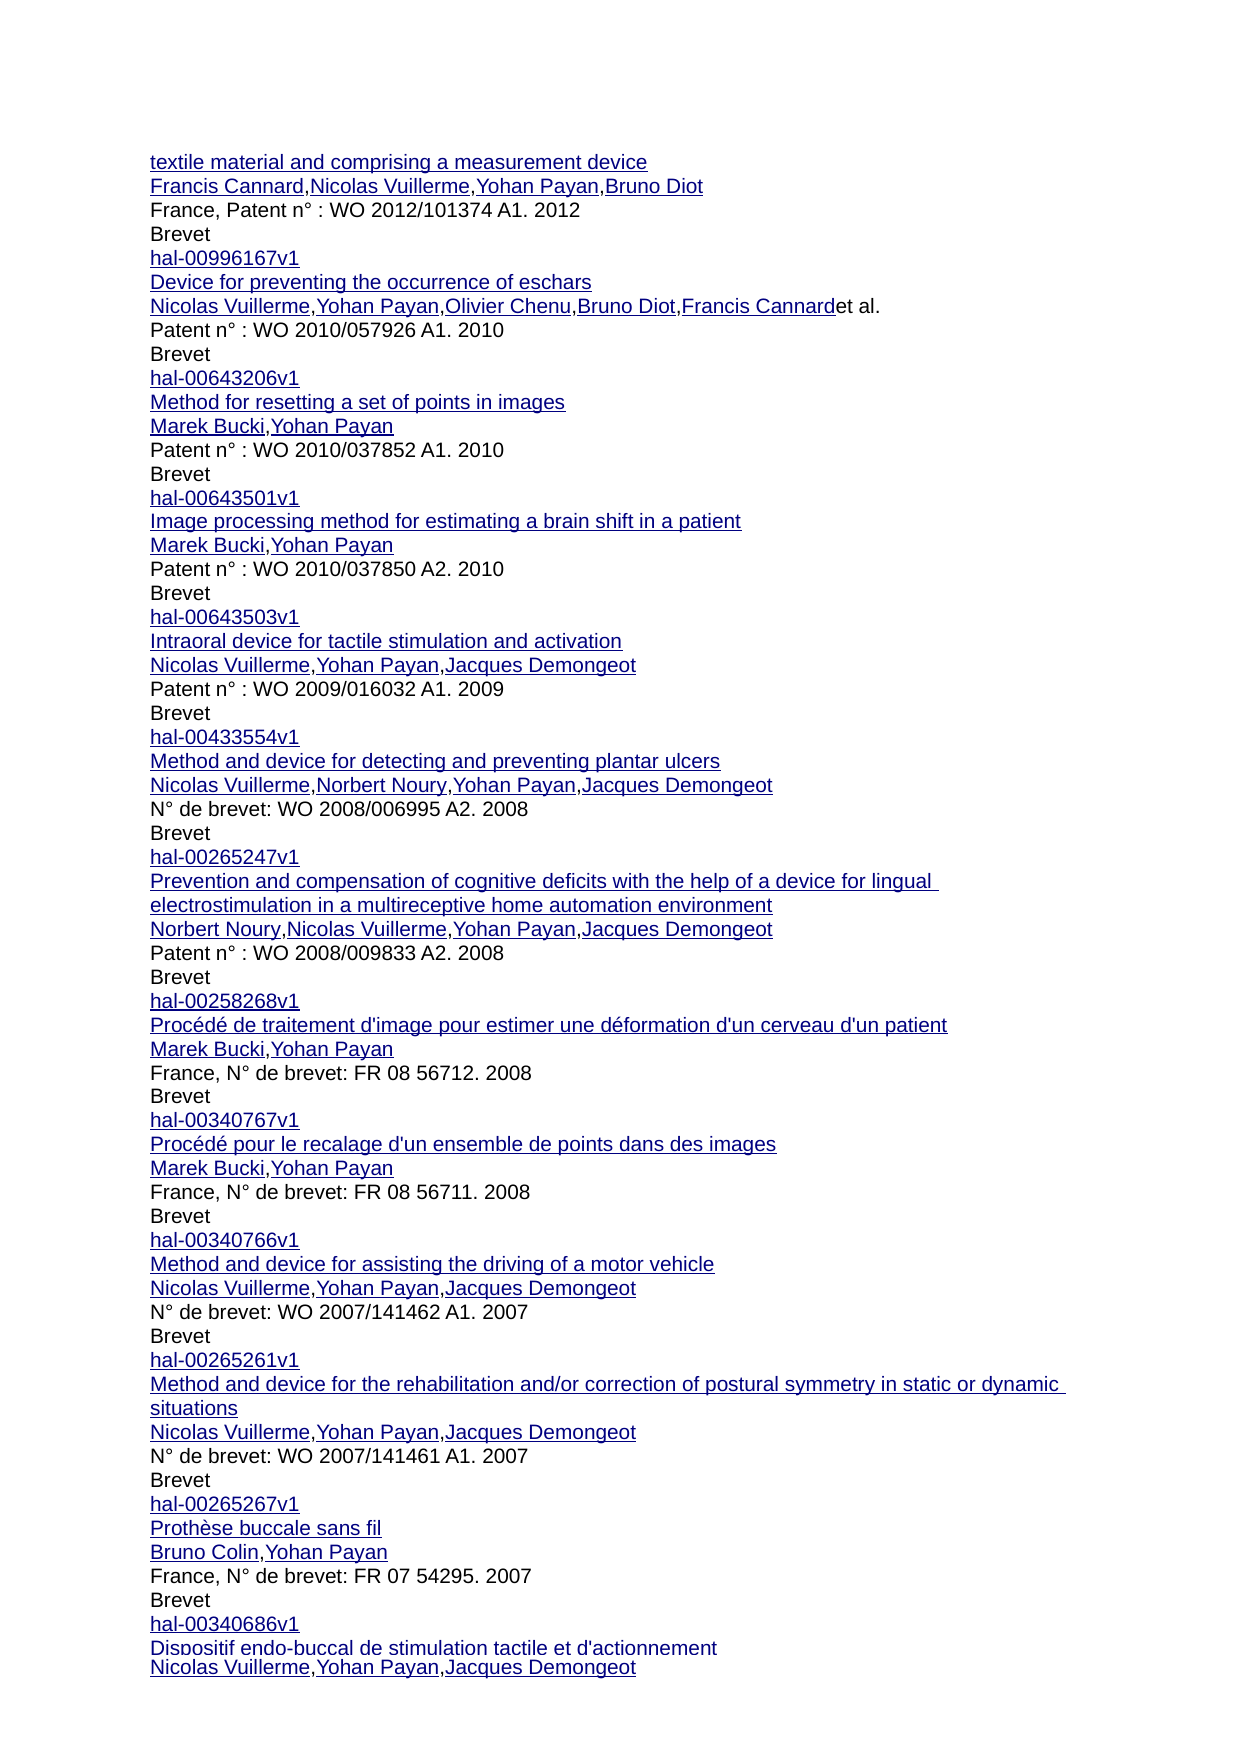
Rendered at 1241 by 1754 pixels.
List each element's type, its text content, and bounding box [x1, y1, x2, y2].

table_cell Dispositif endo-buccal de stimulation tactile et d'actionnement Nicolas Vuillerme,Yohan Payan,Jacques Demongeot [150, 1635, 1090, 1679]
table_cell Method and device for assisting the driving of a motor vehicle Nicolas Vuillerme,Yohan Payan,Jacques Demongeot N° de brevet: WO 2007/141462 A1. 2007 Brevet hal-00265261v1 [150, 1252, 1090, 1372]
table_cell Method and device for the rehabilitation and/or correction of postural symmetry in static or dynamic situations Nicolas Vuillerme,Yohan Payan,Jacques Demongeot N° de brevet: WO 2007/141461 A1. 2007 Brevet hal-00265267v1 [150, 1372, 1090, 1516]
table_cell Intraoral device for tactile stimulation and activation Nicolas Vuillerme,Yohan Payan,Jacques Demongeot Patent n° : WO 2009/016032 A1. 2009 Brevet hal-00433554v1 [150, 629, 1090, 749]
table_cell Device for preventing the occurrence of eschars Nicolas Vuillerme,Yohan Payan,Olivier Chenu,Bruno Diot,Francis Cannardet al. Patent n° : WO 2010/057926 A1. 2010 Brevet hal-00643206v1 [150, 270, 1090, 389]
table_cell Device intended for measuring pressure from a flexible, foldable, and/or extendable object made of a textile material and comprising a measurement device Francis Cannard,Nicolas Vuillerme,Yohan Payan,Bruno Diot France, Patent n° : WO 2012/101374 A1. 2012 Brevet hal-00996167v1 [150, 150, 1090, 270]
table_cell Prothèse buccale sans fil Bruno Colin,Yohan Payan France, N° de brevet: FR 07 54295. 2007 Brevet hal-00340686v1 [150, 1516, 1090, 1635]
table_cell Procédé de traitement d'image pour estimer une déformation d'un cerveau d'un patient Marek Bucki,Yohan Payan France, N° de brevet: FR 08 56712. 2008 Brevet hal-00340767v1 [150, 1013, 1090, 1132]
table_cell Method and device for detecting and preventing plantar ulcers Nicolas Vuillerme,Norbert Noury,Yohan Payan,Jacques Demongeot N° de brevet: WO 2008/006995 A2. 2008 Brevet hal-00265247v1 [150, 749, 1090, 869]
table_cell Prevention and compensation of cognitive deficits with the help of a device for lingual electrostimulation in a multireceptive home automation environment Norbert Noury,Nicolas Vuillerme,Yohan Payan,Jacques Demongeot Patent n° : WO 2008/009833 A2. 2008 Brevet hal-00258268v1 [150, 869, 1090, 1012]
table_cell Method for resetting a set of points in images Marek Bucki,Yohan Payan Patent n° : WO 2010/037852 A1. 2010 Brevet hal-00643501v1 [150, 390, 1090, 509]
table_cell Image processing method for estimating a brain shift in a patient Marek Bucki,Yohan Payan Patent n° : WO 2010/037850 A2. 2010 Brevet hal-00643503v1 [150, 509, 1090, 629]
table_cell Procédé pour le recalage d'un ensemble de points dans des images Marek Bucki,Yohan Payan France, N° de brevet: FR 08 56711. 2008 Brevet hal-00340766v1 [150, 1132, 1090, 1252]
